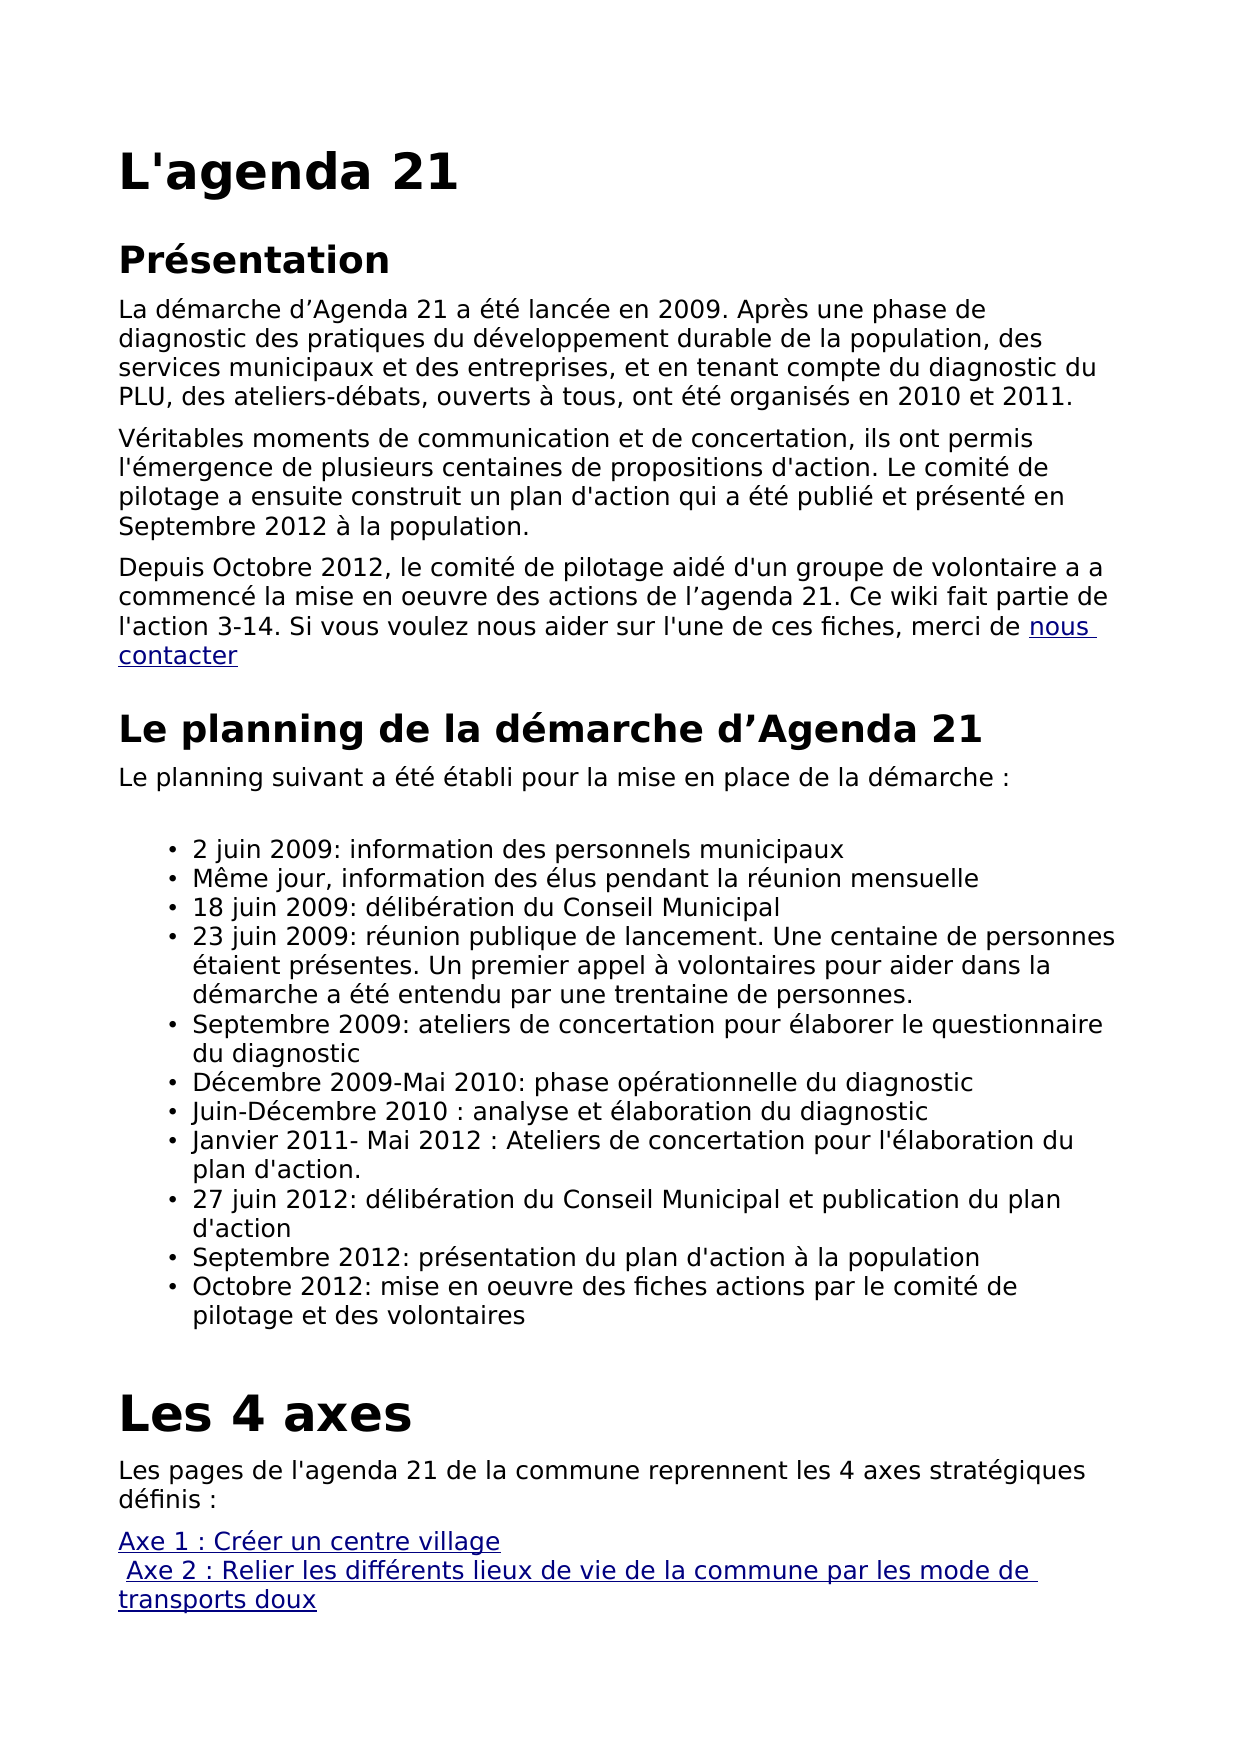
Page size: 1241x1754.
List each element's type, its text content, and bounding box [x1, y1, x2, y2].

list Septembre 2012: présentation du plan d'action à la population [177, 1243, 1122, 1272]
list Même jour, information des élus pendant la réunion mensuelle [177, 864, 1122, 893]
list Septembre 2009: ateliers de concertation pour élaborer le questionnaire du diagnostic [177, 1010, 1122, 1068]
text La démarche d’Agenda 21 a été lancée en 2009. Après une phase de diagnostic des pratiques du développement durable de la population, des services municipaux et des entreprises, et en tenant compte du diagnostic du PLU, des ateliers-débats, ouverts à tous, ont été organisés en 2010 et 2011. [118, 295, 1122, 412]
subtitle Présentation [118, 239, 1122, 282]
text Véritables moments de communication et de concertation, ils ont permis l'émergence de plusieurs centaines de propositions d'action. Le comité de pilotage a ensuite construit un plan d'action qui a été publié et présenté en Septembre 2012 à la population. [118, 424, 1122, 541]
subtitle L'agenda 21 [118, 143, 1122, 201]
subtitle Le planning de la démarche d’Agenda 21 [118, 707, 1122, 751]
list 2 juin 2009: information des personnels municipaux [177, 835, 1122, 864]
text Les pages de l'agenda 21 de la commune reprennent les 4 axes stratégiques définis : [118, 1456, 1122, 1514]
subtitle Les 4 axes [118, 1385, 1122, 1443]
list 18 juin 2009: délibération du Conseil Municipal [177, 893, 1122, 922]
list Décembre 2009-Mai 2010: phase opérationnelle du diagnostic [177, 1068, 1122, 1097]
text Le planning suivant a été établi pour la mise en place de la démarche : [118, 764, 1122, 793]
list 23 juin 2009: réunion publique de lancement. Une centaine de personnes étaient présentes. Un premier appel à volontaires pour aider dans la démarche a été entendu par une trentaine de personnes. [177, 922, 1122, 1010]
list 27 juin 2012: délibération du Conseil Municipal et publication du plan d'action [177, 1185, 1122, 1243]
text Axe 1 : Créer un centre village Axe 2 : Relier les différents lieux de vie de la commune par les mode de transports doux [118, 1527, 1122, 1614]
list Juin-Décembre 2010 : analyse et élaboration du diagnostic [177, 1097, 1122, 1126]
list Janvier 2011- Mai 2012 : Ateliers de concertation pour l'élaboration du plan d'action. [177, 1126, 1122, 1185]
text Depuis Octobre 2012, le comité de pilotage aidé d'un groupe de volontaire a a commencé la mise en oeuvre des actions de l’agenda 21. Ce wiki fait partie de l'action 3-14. Si vous voulez nous aider sur l'une de ces fiches, merci de nous contacter [118, 553, 1122, 670]
list Octobre 2012: mise en oeuvre des fiches actions par le comité de pilotage et des volontaires [177, 1272, 1122, 1331]
